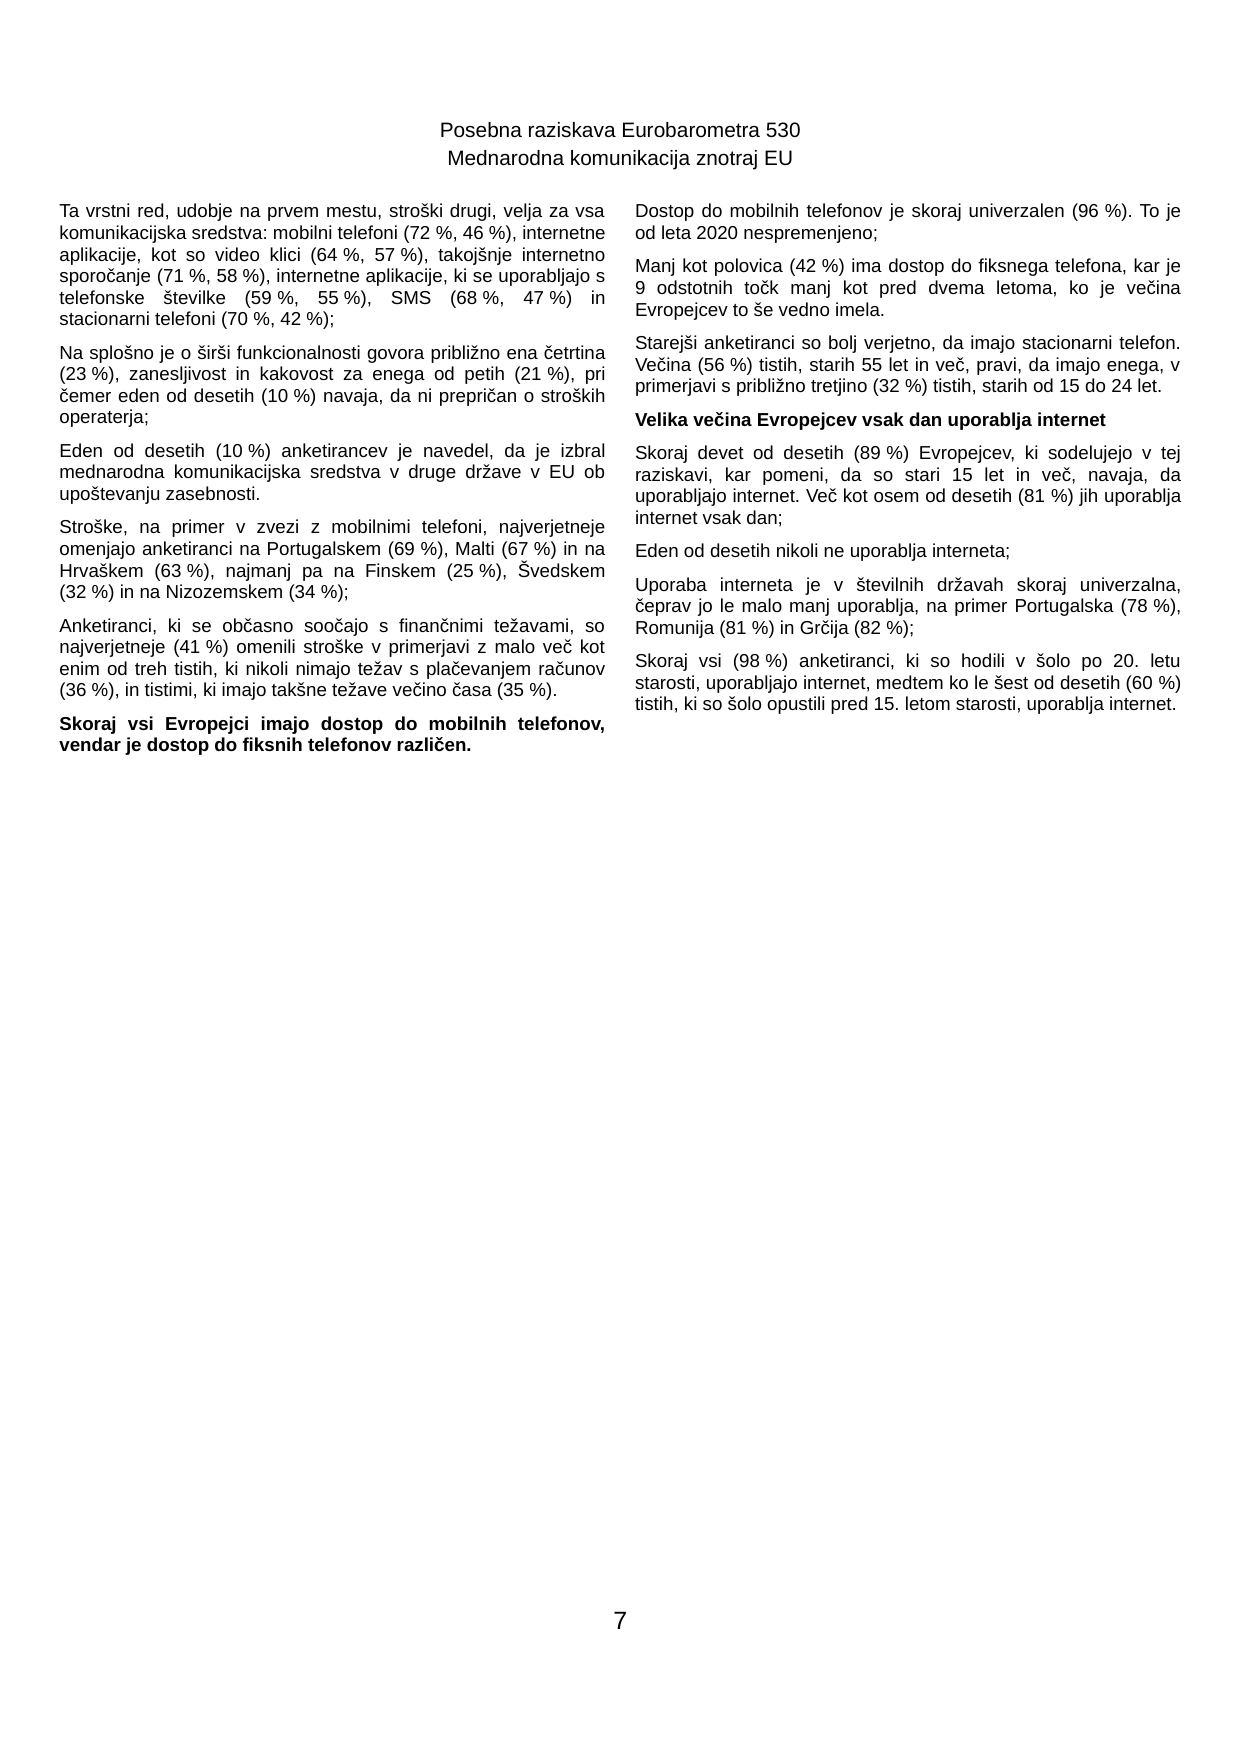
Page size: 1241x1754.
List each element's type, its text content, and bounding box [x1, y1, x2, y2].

text Uporaba interneta je v številnih državah skoraj univerzalna, čeprav jo le malo manj uporablja, na primer Portugalska (78 %), Romunija (81 %) in Grčija (82 %); [635, 573, 1181, 638]
text Anketiranci, ki se občasno soočajo s finančnimi težavami, so najverjetneje (41 %) omenili stroške v primerjavi z malo več kot enim od treh tistih, ki nikoli nimajo težav s plačevanjem računov (36 %), in tistimi, ki imajo takšne težave večino časa (35 %). [59, 614, 605, 701]
text Eden od desetih (10 %) anketirancev je navedel, da je izbral mednarodna komunikacijska sredstva v druge države v EU ob upoštevanju zasebnosti. [59, 440, 605, 504]
text Ta vrstni red, udobje na prvem mestu, stroški drugi, velja za vsa komunikacijska sredstva: mobilni telefoni (72 %, 46 %), internetne aplikacije, kot so video klici (64 %, 57 %), takojšnje internetno sporočanje (71 %, 58 %), internetne aplikacije, ki se uporabljajo s telefonske številke (59 %, 55 %), SMS (68 %, 47 %) in stacionarni telefoni (70 %, 42 %); [59, 200, 605, 330]
text Skoraj devet od desetih (89 %) Evropejcev, ki sodelujejo v tej raziskavi, kar pomeni, da so stari 15 let in več, navaja, da uporabljajo internet. Več kot osem od desetih (81 %) jih uporablja internet vsak dan; [635, 442, 1181, 528]
text Skoraj vsi (98 %) anketiranci, ki so hodili v šolo po 20. letu starosti, uporabljajo internet, medtem ko le šest od desetih (60 %) tistih, ki so šolo opustili pred 15. letom starosti, uporablja internet. [635, 650, 1181, 715]
text Manj kot polovica (42 %) ima dostop do fiksnega telefona, kar je 9 odstotnih točk manj kot pred dvema letoma, ko je večina Evropejcev to še vedno imela. [635, 255, 1181, 320]
text Starejši anketiranci so bolj verjetno, da imajo stacionarni telefon. Večina (56 %) tistih, starih 55 let in več, pravi, da imajo enega, v primerjavi s približno tretjino (32 %) tistih, starih od 15 do 24 let. [635, 332, 1181, 397]
text Skoraj vsi Evropejci imajo dostop do mobilnih telefonov, vendar je dostop do fiksnih telefonov različen. [59, 712, 605, 756]
text Eden od desetih nikoli ne uporablja interneta; [635, 540, 1181, 562]
text Velika večina Evropejcev vsak dan uporablja internet [635, 408, 1181, 430]
text Na splošno je o širši funkcionalnosti govora približno ena četrtina (23 %), zanesljivost in kakovost za enega od petih (21 %), pri čemer eden od desetih (10 %) navaja, da ni prepričan o stroških operaterja; [59, 342, 605, 428]
text Dostop do mobilnih telefonov je skoraj univerzalen (96 %). To je od leta 2020 nespremenjeno; [635, 200, 1181, 243]
text Stroške, na primer v zvezi z mobilnimi telefoni, najverjetneje omenjajo anketiranci na Portugalskem (69 %), Malti (67 %) in na Hrvaškem (63 %), najmanj pa na Finskem (25 %), Švedskem (32 %) in na Nizozemskem (34 %); [59, 516, 605, 602]
